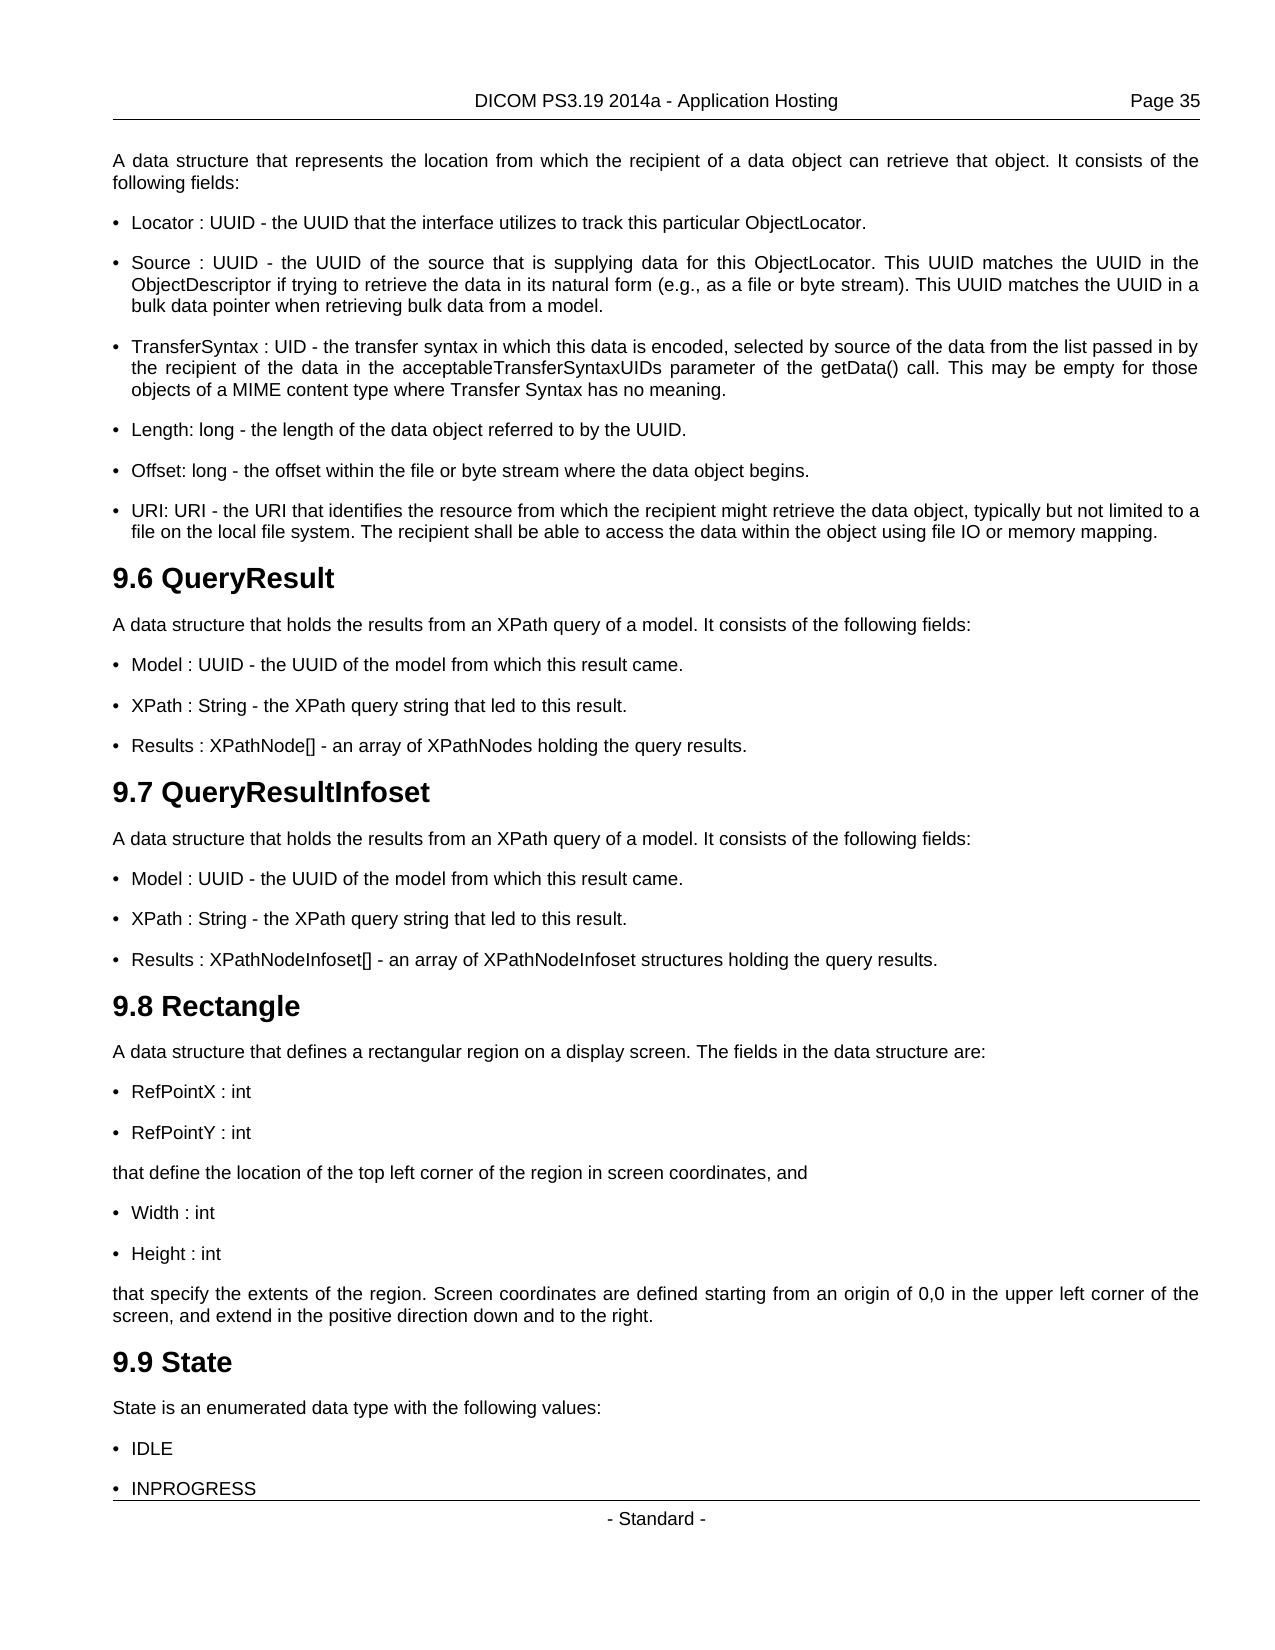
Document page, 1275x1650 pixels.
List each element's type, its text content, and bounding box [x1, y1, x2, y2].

list Results : XPathNodeInfoset[] - an array of XPathNodeInfoset structures holding the query results. [112, 948, 1200, 970]
list Model : UUID - the UUID of the model from which this result came. [112, 654, 1200, 676]
list Results : XPathNode[] - an array of XPathNodes holding the query results. [112, 735, 1200, 756]
list Locator : UUID - the UUID that the interface utilizes to track this particular ObjectLocator. [112, 212, 1200, 233]
list Length: long - the length of the data object referred to by the UUID. [112, 419, 1200, 441]
text 9.8 Rectangle [112, 989, 1200, 1022]
list URI: URI - the URI that identifies the resource from which the recipient might retrieve the data object, typically but not limited to a file on the local file system. The recipient shall be able to access the data within the object using file IO or memory mapping. [112, 500, 1200, 543]
list Width : int [112, 1202, 1200, 1224]
list Model : UUID - the UUID of the model from which this result came. [112, 868, 1200, 889]
text that specify the extents of the region. Screen coordinates are defined starting from an origin of 0,0 in the upper left corner of the screen, and extend in the positive direction down and to the right. [112, 1283, 1200, 1326]
list IDLE [112, 1437, 1200, 1459]
text 9.9 State [112, 1345, 1200, 1378]
list Offset: long - the offset within the file or byte stream where the data object begins. [112, 459, 1200, 481]
text A data structure that holds the results from an XPath query of a model. It consists of the following fields: [112, 827, 1200, 849]
text A data structure that holds the results from an XPath query of a model. It consists of the following fields: [112, 614, 1200, 635]
list XPath : String - the XPath query string that led to this result. [112, 908, 1200, 929]
text A data structure that represents the location from which the recipient of a data object can retrieve that object. It consists of the following fields: [112, 150, 1200, 193]
list RefPointY : int [112, 1122, 1200, 1143]
list RefPointX : int [112, 1081, 1200, 1103]
text State is an enumerated data type with the following values: [112, 1397, 1200, 1418]
list Height : int [112, 1242, 1200, 1264]
text that define the location of the top left corner of the region in screen coordinates, and [112, 1162, 1200, 1183]
text 9.7 QueryResultInfoset [112, 775, 1200, 809]
list INPROGRESS [112, 1478, 1200, 1499]
list Source : UUID - the UUID of the source that is supplying data for this ObjectLocator. This UUID matches the UUID in the ObjectDescriptor if trying to retrieve the data in its natural form (e.g., as a file or byte stream). This UUID matches the UUID in a bulk data pointer when retrieving bulk data from a model. [112, 252, 1200, 317]
list TransferSyntax : UID - the transfer syntax in which this data is encoded, selected by source of the data from the list passed in by the recipient of the data in the acceptableTransferSyntaxUIDs parameter of the getData() call. This may be empty for those objects of a MIME content type where Transfer Syntax has no meaning. [112, 336, 1200, 400]
list XPath : String - the XPath query string that led to this result. [112, 694, 1200, 716]
text A data structure that defines a rectangular region on a display screen. The fields in the data structure are: [112, 1041, 1200, 1062]
text 9.6 QueryResult [112, 562, 1200, 595]
